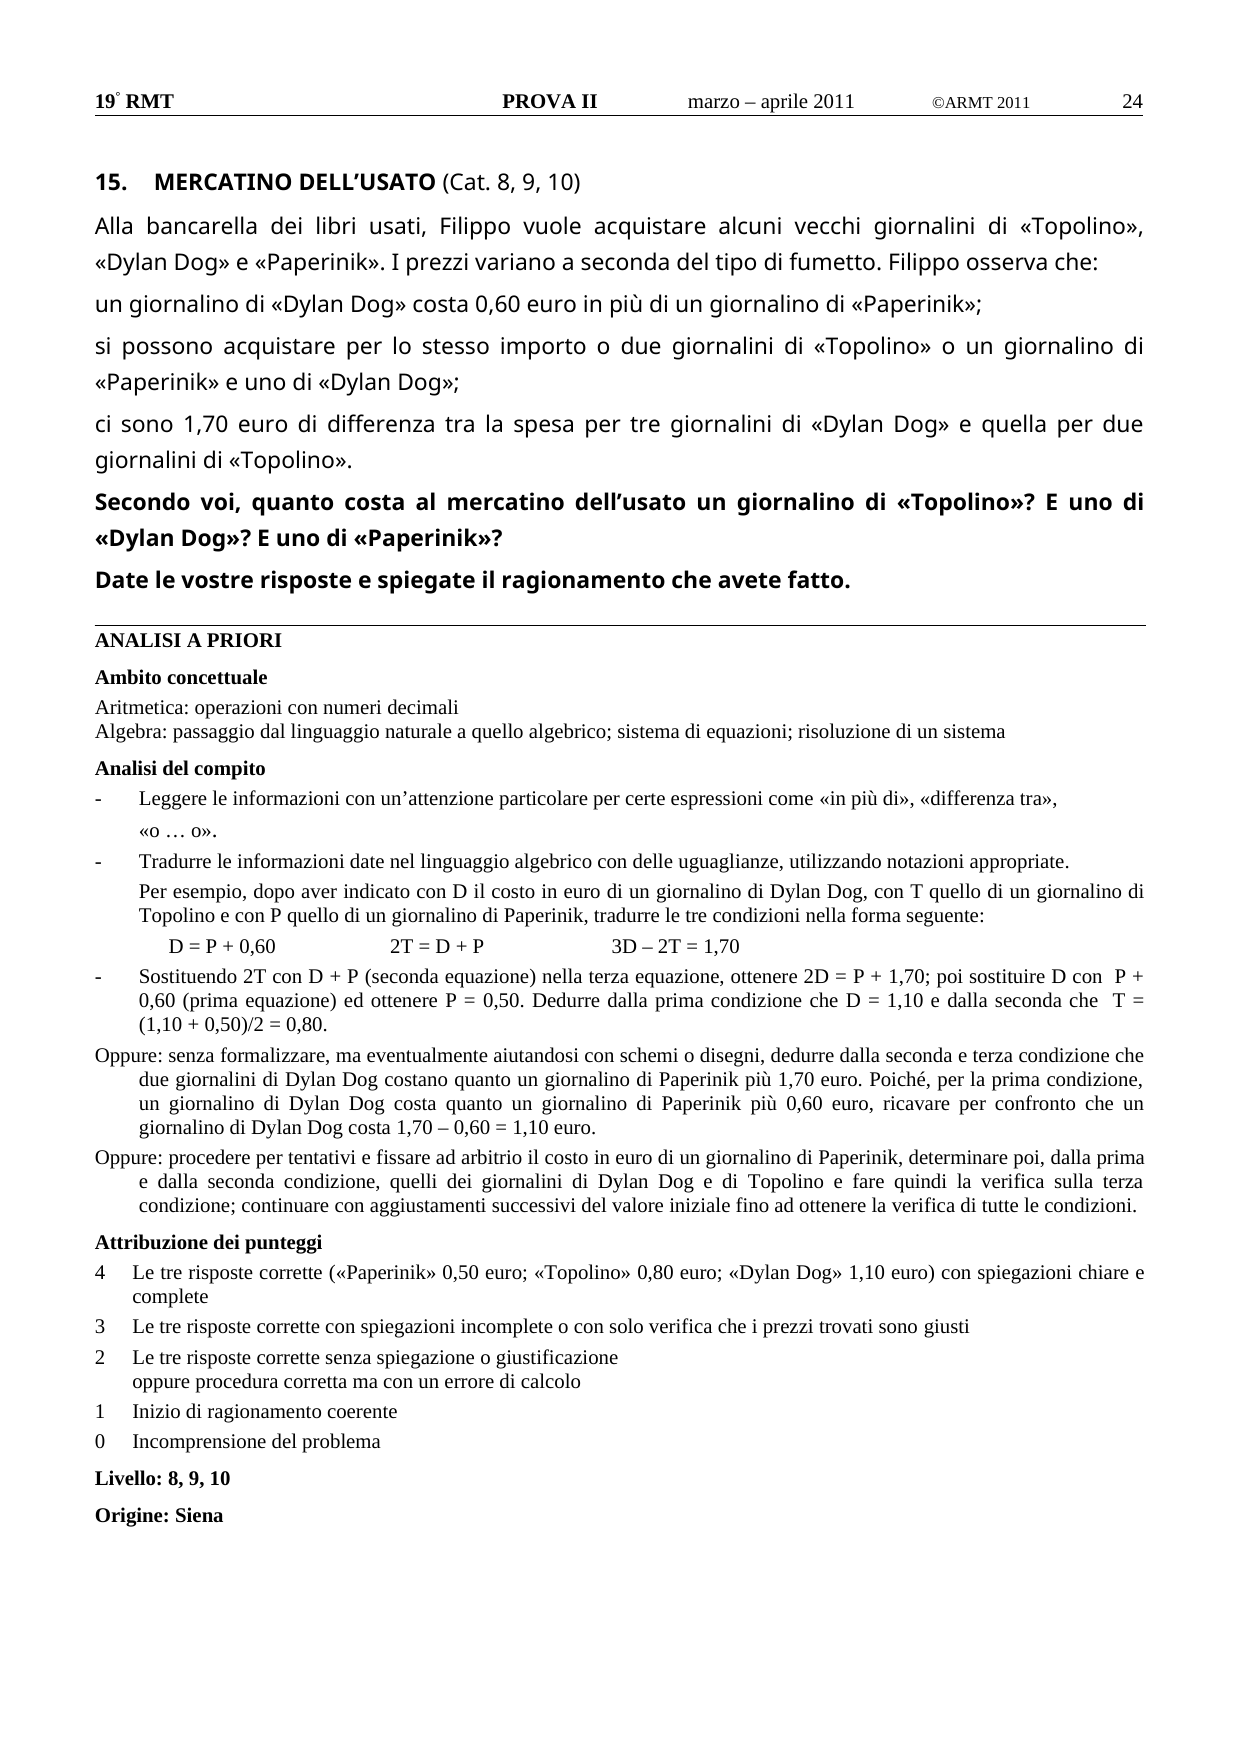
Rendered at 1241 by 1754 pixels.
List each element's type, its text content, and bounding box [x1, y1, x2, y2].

text Livello: 8, 9, 10 [94, 1466, 1146, 1490]
text Analisi del compito [94, 756, 1146, 780]
text Attribuzione dei punteggi [94, 1230, 1146, 1254]
text 0 Incomprensione del problema [94, 1429, 1146, 1453]
text - Tradurre le informazioni date nel linguaggio algebrico con delle uguaglianze, utilizzando notazioni appropriate. [94, 849, 1146, 873]
text ci sono 1,70 euro di differenza tra la spesa per tre giornalini di «Dylan Dog» e quella per due giornalini di «Topolino». [94, 408, 1146, 475]
text Oppure: procedere per tentativi e fissare ad arbitrio il costo in euro di un giornalino di Paperinik, determinare poi, dalla prima e dalla seconda condizione, quelli dei giornalini di Dylan Dog e di Topolino e fare quindi la verifica sulla terza condizione; continuare con aggiustamenti successivi del valore iniziale fino ad ottenere la verifica di tutte le condizioni. [94, 1145, 1146, 1217]
text 4 Le tre risposte corrette («Paperinik» 0,50 euro; «Topolino» 0,80 euro; «Dylan Dog» 1,10 euro) con spiegazioni chiare e complete [94, 1260, 1146, 1308]
text oppure procedura corretta ma con un errore di calcolo [94, 1369, 1146, 1393]
text Secondo voi, quanto costa al mercatino dell’usato un giornalino di «Topolino»? E uno di «Dylan Dog»? E uno di «Paperinik»? [94, 486, 1146, 553]
text Analisi a priori [94, 626, 1146, 652]
text D = P + 0,60 2T = D + P 3D – 2T = 1,70 [94, 934, 1146, 958]
text Aritmetica: operazioni con numeri decimali [94, 695, 1146, 719]
text Date le vostre risposte e spiegate il ragionamento che avete fatto. [94, 564, 1146, 596]
text Alla bancarella dei libri usati, Filippo vuole acquistare alcuni vecchi giornalini di «Topolino», «Dylan Dog» e «Paperinik». I prezzi variano a seconda del tipo di fumetto. Filippo osserva che: [94, 209, 1146, 277]
text 1 Inizio di ragionamento coerente [94, 1399, 1146, 1423]
text 15. MERCATINO DELL’USATO (Cat. 8, 9, 10) [94, 166, 1146, 197]
text 3 Le tre risposte corrette con spiegazioni incomplete o con solo verifica che i prezzi trovati sono giusti [94, 1314, 1146, 1338]
text 2 Le tre risposte corrette senza spiegazione o giustificazione [94, 1345, 1146, 1369]
text Oppure: senza formalizzare, ma eventualmente aiutandosi con schemi o disegni, dedurre dalla seconda e terza condizione che due giornalini di Dylan Dog costano quanto un giornalino di Paperinik più 1,70 euro. Poiché, per la prima condizione, un giornalino di Dylan Dog costa quanto un giornalino di Paperinik più 0,60 euro, ricavare per confronto che un giornalino di Dylan Dog costa 1,70 – 0,60 = 1,10 euro. [94, 1042, 1146, 1139]
text - Leggere le informazioni con un’attenzione particolare per certe espressioni come «in più di», «differenza tra», [94, 786, 1146, 810]
text Algebra: passaggio dal linguaggio naturale a quello algebrico; sistema di equazioni; risoluzione di un sistema [94, 719, 1146, 743]
text Per esempio, dopo aver indicato con D il costo in euro di un giornalino di Dylan Dog, con T quello di un giornalino di Topolino e con P quello di un giornalino di Paperinik, tradurre le tre condizioni nella forma seguente: [94, 879, 1146, 927]
text si possono acquistare per lo stesso importo o due giornalini di «Topolino» o un giornalino di «Paperinik» e uno di «Dylan Dog»; [94, 330, 1146, 397]
text un giornalino di «Dylan Dog» costa 0,60 euro in più di un giornalino di «Paperinik»; [94, 288, 1146, 319]
text «o … o». [94, 816, 1146, 843]
text - Sostituendo 2T con D + P (seconda equazione) nella terza equazione, ottenere 2D = P + 1,70; poi sostituire D con P + 0,60 (prima equazione) ed ottenere P = 0,50. Dedurre dalla prima condizione che D = 1,10 e dalla seconda che T = (1,10 + 0,50)/2 = 0,80. [94, 964, 1146, 1036]
text Ambito concettuale [94, 665, 1146, 689]
text Origine: Siena [94, 1502, 1146, 1527]
